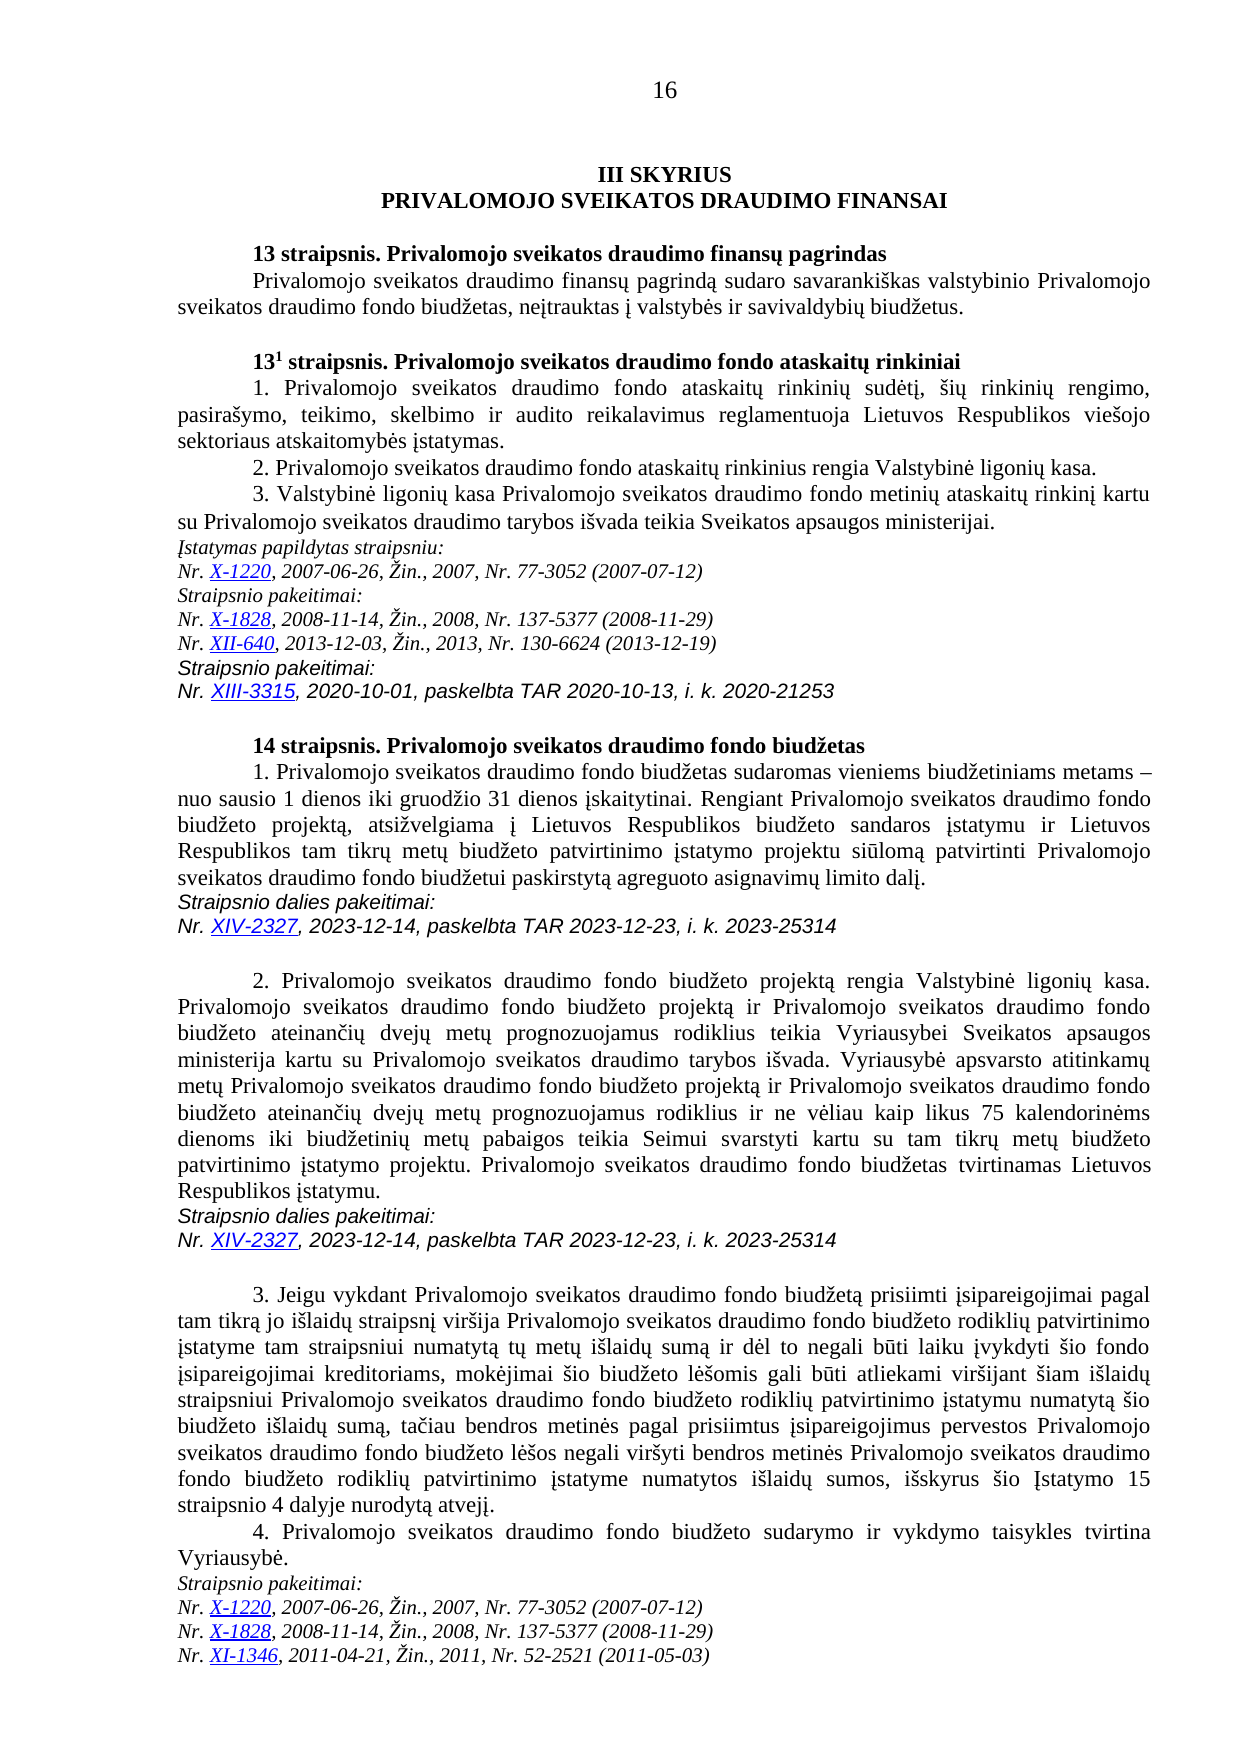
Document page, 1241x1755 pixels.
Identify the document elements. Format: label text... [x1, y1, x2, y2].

text Straipsnio pakeitimai: [177, 1571, 1152, 1594]
text 131 straipsnis. Privalomojo sveikatos draudimo fondo ataskaitų rinkiniai [177, 348, 1152, 374]
text 14 straipsnis. Privalomojo sveikatos draudimo fondo biudžetas [177, 732, 1152, 758]
text 2. Privalomojo sveikatos draudimo fondo biudžeto projektą rengia Valstybinė ligonių kasa. Privalomojo sveikatos draudimo fondo biudžeto projektą ir Privalomojo sveikatos draudimo fondo biudžeto ateinančių dvejų metų prognozuojamus rodiklius teikia Vyriausybei Sveikatos apsaugos ministerija kartu su Privalomojo sveikatos draudimo tarybos išvada. Vyriausybė apsvarsto atitinkamų metų Privalomojo sveikatos draudimo fondo biudžeto projektą ir Privalomojo sveikatos draudimo fondo biudžeto ateinančių dvejų metų prognozuojamus rodiklius ir ne vėliau kaip likus 75 kalendorinėms dienoms iki biudžetinių metų pabaigos teikia Seimui svarstyti kartu su tam tikrų metų biudžeto patvirtinimo įstatymo projektu. Privalomojo sveikatos draudimo fondo biudžetas tvirtinamas Lietuvos Respublikos įstatymu. [177, 967, 1152, 1204]
text 1. Privalomojo sveikatos draudimo fondo ataskaitų rinkinių sudėtį, šių rinkinių rengimo, pasirašymo, teikimo, skelbimo ir audito reikalavimus reglamentuoja Lietuvos Respublikos viešojo sektoriaus atskaitomybės įstatymas. [177, 374, 1152, 453]
text Straipsnio pakeitimai: [177, 655, 1152, 679]
text Nr. XIV-2327, 2023-12-14, paskelbta TAR 2023-12-23, i. k. 2023-25314 [177, 914, 1152, 938]
text Nr. X-1220, 2007-06-26, Žin., 2007, Nr. 77-3052 (2007-07-12) [177, 559, 1152, 583]
text 2. Privalomojo sveikatos draudimo fondo ataskaitų rinkinius rengia Valstybinė ligonių kasa. [177, 453, 1152, 480]
text Įstatymas papildytas straipsniu: [177, 535, 1152, 559]
text Nr. X-1220, 2007-06-26, Žin., 2007, Nr. 77-3052 (2007-07-12) [177, 1594, 1152, 1619]
text Nr. XIII-3315, 2020-10-01, paskelbta TAR 2020-10-13, i. k. 2020-21253 [177, 679, 1152, 703]
text 13 straipsnis. Privalomojo sveikatos draudimo finansų pagrindas [177, 240, 1152, 267]
text Privalomojo sveikatos draudimo finansų pagrindą sudaro savarankiškas valstybinio Privalomojo sveikatos draudimo fondo biudžetas, neįtrauktas į valstybės ir savivaldybių biudžetus. [177, 267, 1152, 319]
text 3. Jeigu vykdant Privalomojo sveikatos draudimo fondo biudžetą prisiimti įsipareigojimai pagal tam tikrą jo išlaidų straipsnį viršija Privalomojo sveikatos draudimo fondo biudžeto rodiklių patvirtinimo įstatyme tam straipsniui numatytą tų metų išlaidų sumą ir dėl to negali būti laiku įvykdyti šio fondo įsipareigojimai kreditoriams, mokėjimai šio biudžeto lėšomis gali būti atliekami viršijant šiam išlaidų straipsniui Privalomojo sveikatos draudimo fondo biudžeto rodiklių patvirtinimo įstatymu numatytą šio biudžeto išlaidų sumą, tačiau bendros metinės pagal prisiimtus įsipareigojimus pervestos Privalomojo sveikatos draudimo fondo biudžeto lėšos negali viršyti bendros metinės Privalomojo sveikatos draudimo fondo biudžeto rodiklių patvirtinimo įstatyme numatytos išlaidų sumos, išskyrus šio Įstatymo 15 straipsnio 4 dalyje nurodytą atvejį. [177, 1281, 1152, 1518]
text Straipsnio dalies pakeitimai: [177, 1204, 1152, 1228]
text 4. Privalomojo sveikatos draudimo fondo biudžeto sudarymo ir vykdymo taisykles tvirtina Vyriausybė. [177, 1518, 1152, 1571]
text Nr. XI-1346, 2011-04-21, Žin., 2011, Nr. 52-2521 (2011-05-03) [177, 1643, 1152, 1667]
text Nr. X-1828, 2008-11-14, Žin., 2008, Nr. 137-5377 (2008-11-29) [177, 1619, 1152, 1643]
text PRIVALOMOJO SVEIKATOS DRAUDIMO FINANSAI [177, 188, 1152, 214]
text Nr. XIV-2327, 2023-12-14, paskelbta TAR 2023-12-23, i. k. 2023-25314 [177, 1228, 1152, 1252]
text 1. Privalomojo sveikatos draudimo fondo biudžetas sudaromas vieniems biudžetiniams metams – nuo sausio 1 dienos iki gruodžio 31 dienos įskaitytinai. Rengiant Privalomojo sveikatos draudimo fondo biudžeto projektą, atsižvelgiama į Lietuvos Respublikos biudžeto sandaros įstatymu ir Lietuvos Respublikos tam tikrų metų biudžeto patvirtinimo įstatymo projektu siūlomą patvirtinti Privalomojo sveikatos draudimo fondo biudžetui paskirstytą agreguoto asignavimų limito dalį. [177, 758, 1152, 890]
text Straipsnio pakeitimai: [177, 583, 1152, 607]
text Nr. XII-640, 2013-12-03, Žin., 2013, Nr. 130-6624 (2013-12-19) [177, 631, 1152, 655]
text 3. Valstybinė ligonių kasa Privalomojo sveikatos draudimo fondo metinių ataskaitų rinkinį kartu su Privalomojo sveikatos draudimo tarybos išvada teikia Sveikatos apsaugos ministerijai. [177, 480, 1152, 535]
text Straipsnio dalies pakeitimai: [177, 890, 1152, 914]
text Nr. X-1828, 2008-11-14, Žin., 2008, Nr. 137-5377 (2008-11-29) [177, 607, 1152, 631]
text III SKYRIUS [177, 161, 1152, 188]
